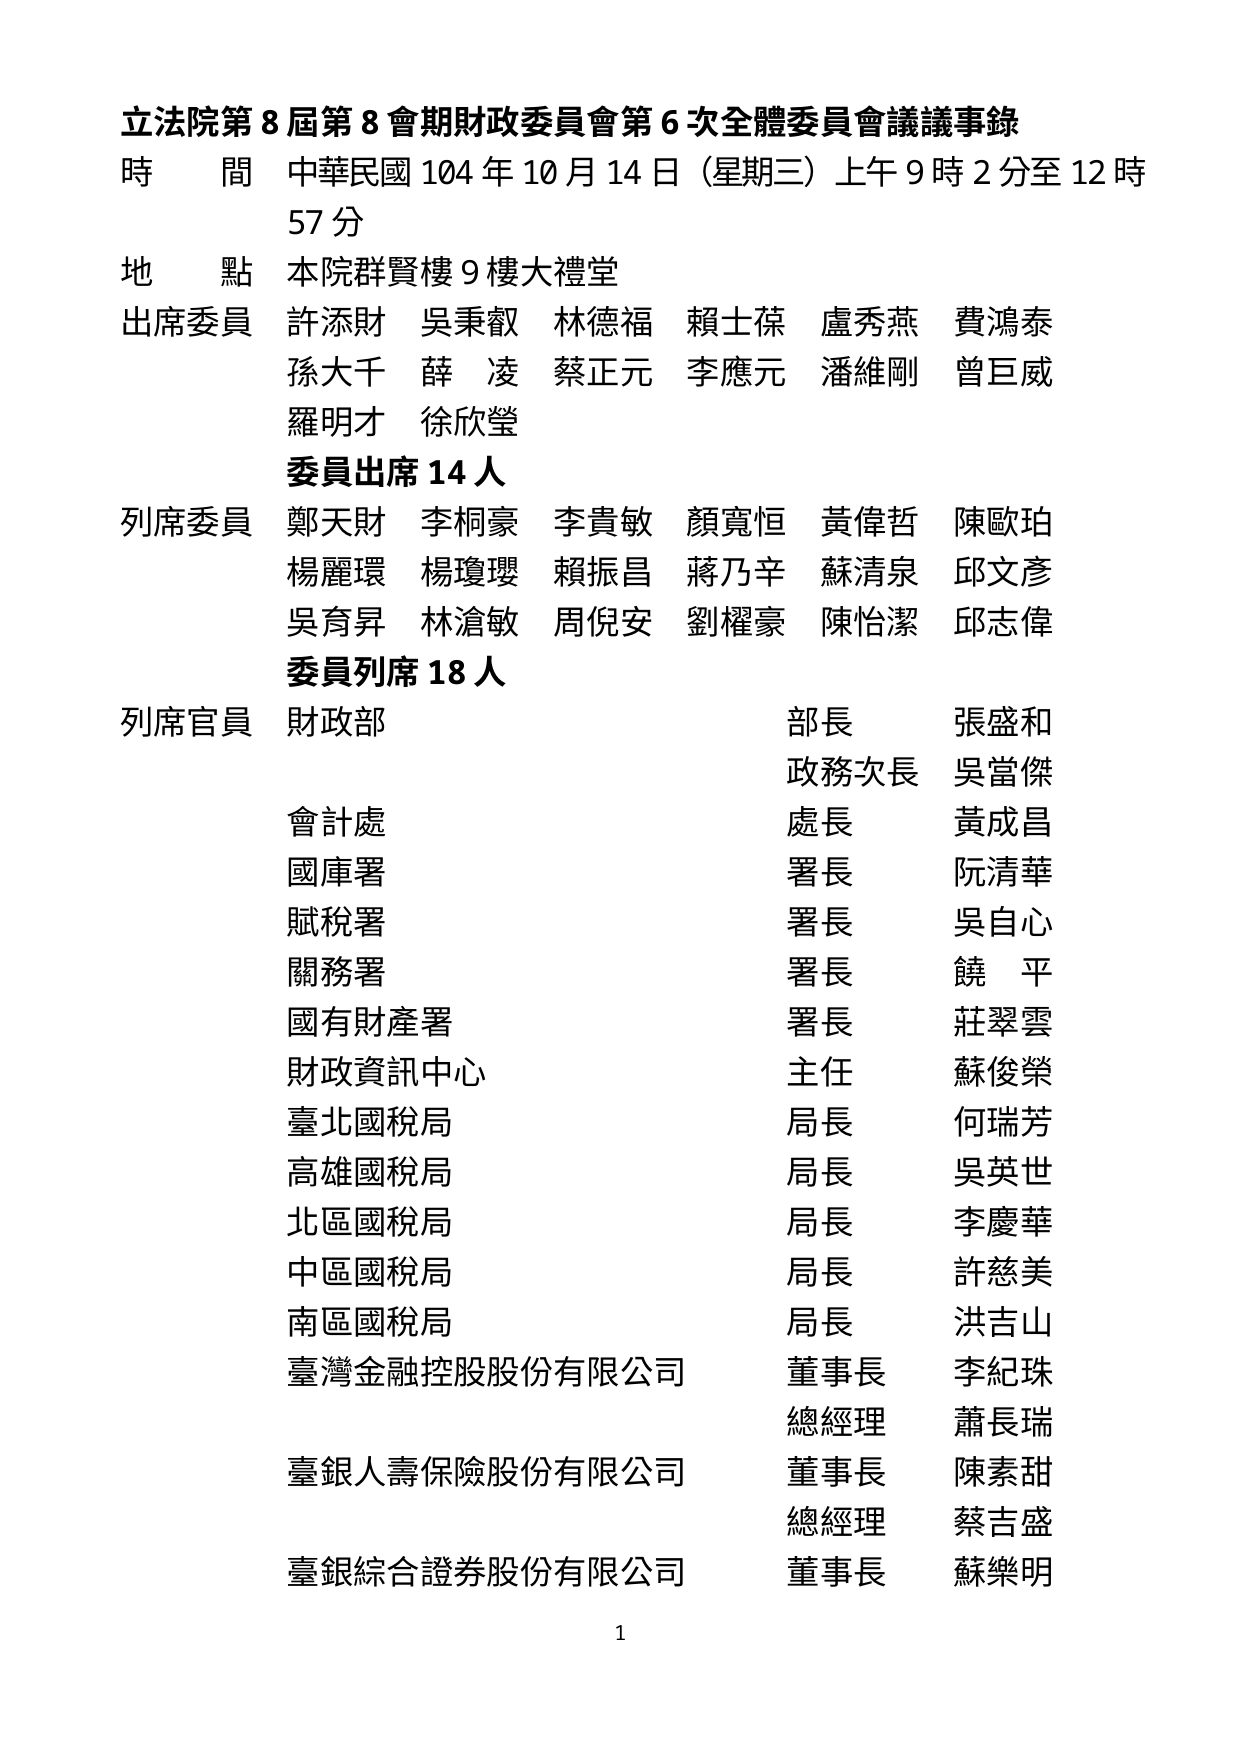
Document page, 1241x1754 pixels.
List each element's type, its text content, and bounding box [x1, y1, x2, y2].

text 立法院第8屆第8會期財政委員會第6次全體委員會議議事錄 [120, 94, 1122, 144]
text 財政資訊中心 主任 蘇俊榮 [287, 1044, 1120, 1094]
text 北區國稅局 局長 李慶華 [287, 1194, 1120, 1244]
text 臺銀人壽保險股份有限公司 董事長 陳素甜 [287, 1444, 1120, 1494]
text 南區國稅局 局長 洪吉山 [287, 1294, 1120, 1344]
text 委員出席14人 [287, 444, 1120, 494]
text 總經理 蕭長瑞 [287, 1394, 1120, 1444]
text 會計處 處長 黃成昌 [287, 794, 1120, 844]
text 國庫署 署長 阮清華 [287, 844, 1120, 894]
text 臺銀綜合證券股份有限公司 董事長 蘇樂明 [287, 1544, 1120, 1594]
text 高雄國稅局 局長 吳英世 [287, 1144, 1120, 1194]
text 關務署 署長 饒 平 [287, 944, 1120, 994]
text 國有財產署 署長 莊翠雲 [287, 994, 1120, 1044]
text 委員列席18人 [287, 644, 1120, 694]
text 政務次長 吳當傑 [287, 744, 1120, 794]
text 臺北國稅局 局長 何瑞芳 [287, 1094, 1120, 1144]
text 臺灣金融控股股份有限公司 董事長 李紀珠 [287, 1344, 1120, 1394]
text 列席官員 財政部 部長 張盛和 [120, 694, 1120, 744]
text 出席委員 許添財 吳秉叡 林德福 賴士葆 盧秀燕 費鴻泰 孫大千 薛 凌 蔡正元 李應元 潘維剛 曾巨威 羅明才 徐欣瑩 [120, 294, 1087, 444]
text 中區國稅局 局長 許慈美 [287, 1244, 1120, 1294]
text 時 間 中華民國104年10月14日（星期三）上午9時2分至12時57分 [120, 144, 1170, 244]
text 總經理 蔡吉盛 [287, 1494, 1120, 1544]
text 地 點 本院群賢樓9樓大禮堂 [120, 244, 1170, 294]
text 賦稅署 署長 吳自心 [287, 894, 1120, 944]
text 列席委員 鄭天財 李桐豪 李貴敏 顏寬恒 黃偉哲 陳歐珀 楊麗環 楊瓊瓔 賴振昌 蔣乃辛 蘇清泉 邱文彥 吳育昇 林滄敏 周倪安 劉櫂豪 陳怡潔 邱志偉 [120, 494, 1087, 644]
